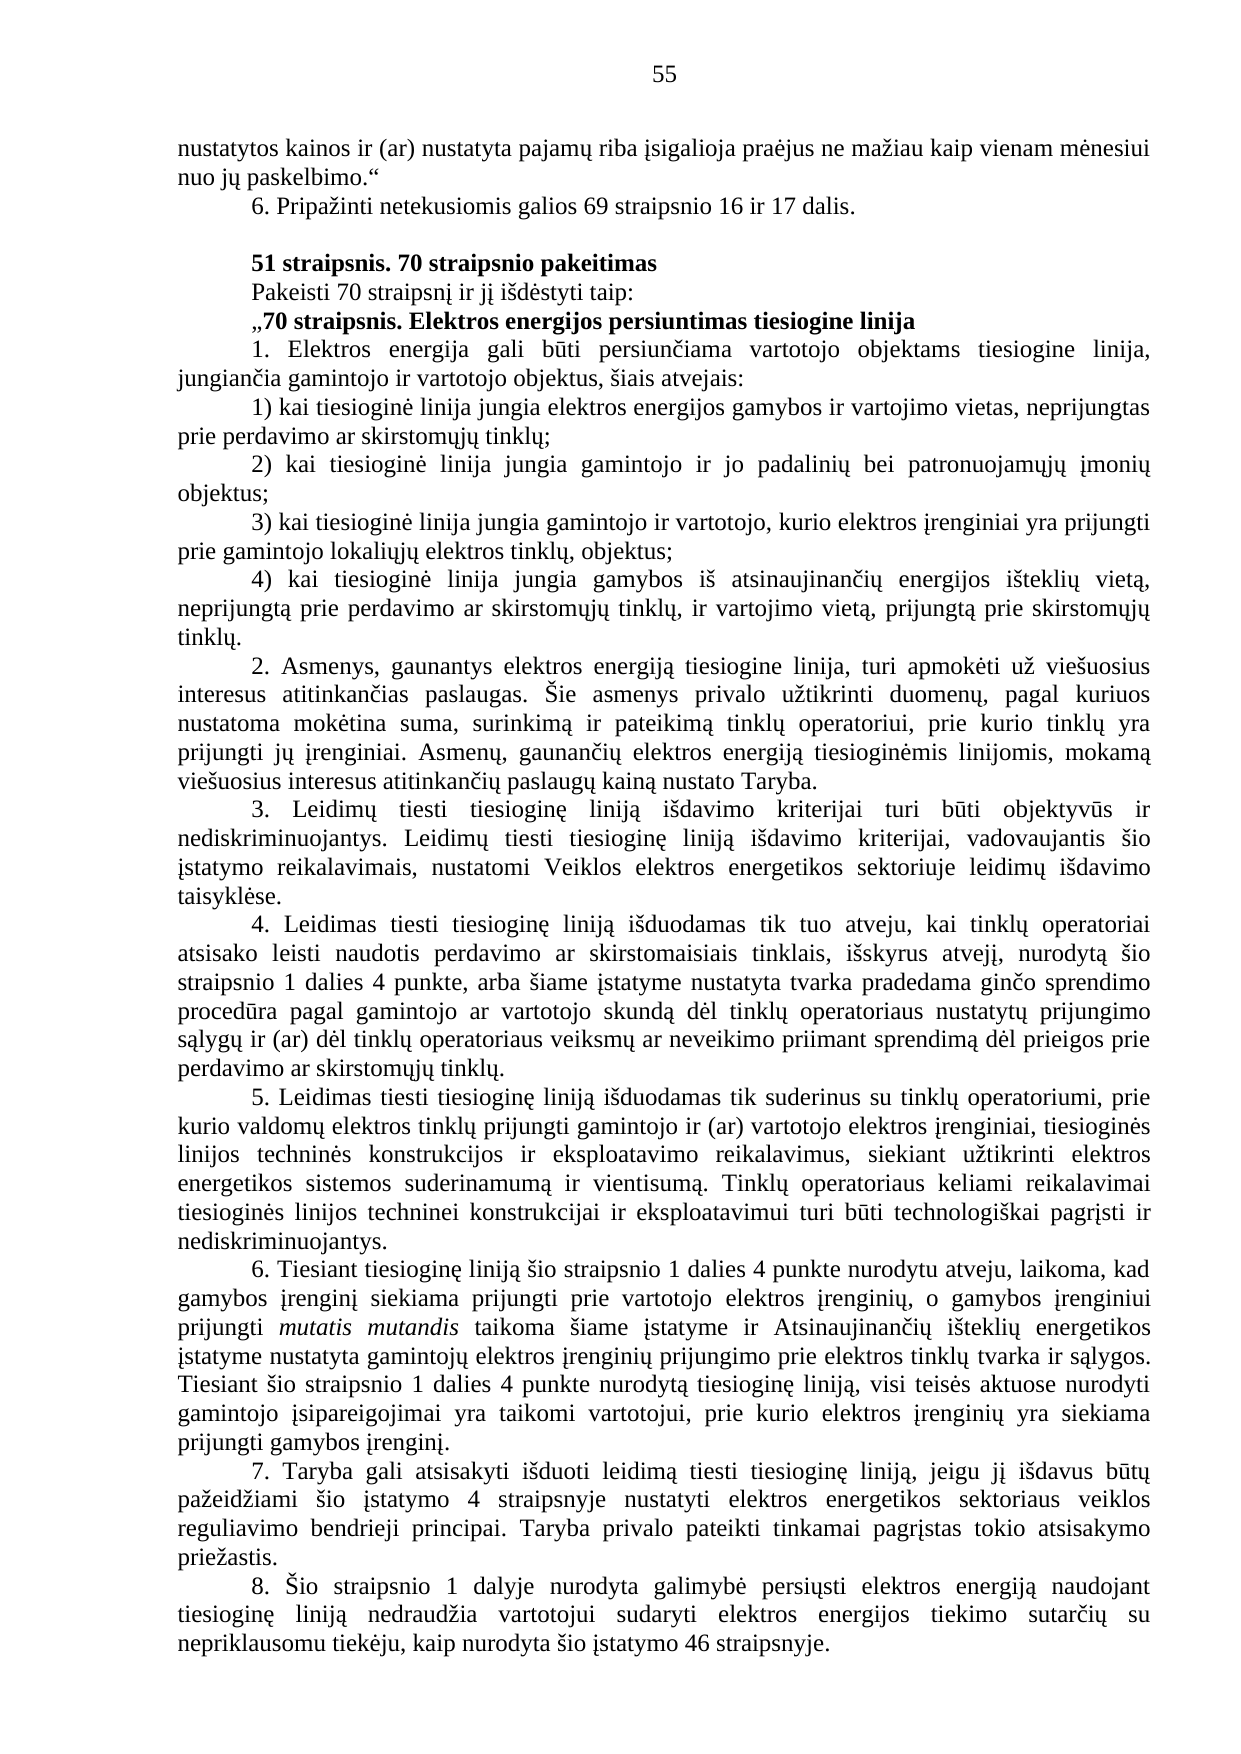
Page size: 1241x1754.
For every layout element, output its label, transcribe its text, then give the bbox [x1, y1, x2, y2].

text 3) kai tiesioginė linija jungia gamintojo ir vartotojo, kurio elektros įrenginiai yra prijungti prie gamintojo lokaliųjų elektros tinklų, objektus; [177, 507, 1152, 564]
text 2. Asmenys, gaunantys elektros energiją tiesiogine linija, turi apmokėti už viešuosius interesus atitinkančias paslaugas. Šie asmenys privalo užtikrinti duomenų, pagal kuriuos nustatoma mokėtina suma, surinkimą ir pateikimą tinklų operatoriui, prie kurio tinklų yra prijungti jų įrenginiai. Asmenų, gaunančių elektros energiją tiesioginėmis linijomis, mokamą viešuosius interesus atitinkančių paslaugų kainą nustato Taryba. [177, 651, 1152, 794]
text 6. Pripažinti netekusiomis galios 69 straipsnio 16 ir 17 dalis. [177, 191, 1152, 219]
text 8. Šio straipsnio 1 dalyje nurodyta galimybė persiųsti elektros energiją naudojant tiesioginę liniją nedraudžia vartotojui sudaryti elektros energijos tiekimo sutarčių su nepriklausomu tiekėju, kaip nurodyta šio įstatymo 46 straipsnyje. [177, 1571, 1152, 1657]
text 5. Leidimas tiesti tiesioginę liniją išduodamas tik suderinus su tinklų operatoriumi, prie kurio valdomų elektros tinklų prijungti gamintojo ir (ar) vartotojo elektros įrenginiai, tiesioginės linijos techninės konstrukcijos ir eksploatavimo reikalavimus, siekiant užtikrinti elektros energetikos sistemos suderinamumą ir vientisumą. Tinklų operatoriaus keliami reikalavimai tiesioginės linijos techninei konstrukcijai ir eksploatavimui turi būti technologiškai pagrįsti ir nediskriminuojantys. [177, 1082, 1152, 1254]
text 6. Tiesiant tiesioginę liniją šio straipsnio 1 dalies 4 punkte nurodytu atveju, laikoma, kad gamybos įrenginį siekiama prijungti prie vartotojo elektros įrenginių, o gamybos įrenginiui prijungti mutatis mutandis taikoma šiame įstatyme ir Atsinaujinančių išteklių energetikos įstatyme nustatyta gamintojų elektros įrenginių prijungimo prie elektros tinklų tvarka ir sąlygos. Tiesiant šio straipsnio 1 dalies 4 punkte nurodytą tiesioginę liniją, visi teisės aktuose nurodyti gamintojo įsipareigojimai yra taikomi vartotojui, prie kurio elektros įrenginių yra siekiama prijungti gamybos įrenginį. [177, 1254, 1152, 1456]
text 4. Leidimas tiesti tiesioginę liniją išduodamas tik tuo atveju, kai tinklų operatoriai atsisako leisti naudotis perdavimo ar skirstomaisiais tinklais, išskyrus atvejį, nurodytą šio straipsnio 1 dalies 4 punkte, arba šiame įstatyme nustatyta tvarka pradedama ginčo sprendimo procedūra pagal gamintojo ar vartotojo skundą dėl tinklų operatoriaus nustatytų prijungimo sąlygų ir (ar) dėl tinklų operatoriaus veiksmų ar neveikimo priimant sprendimą dėl prieigos prie perdavimo ar skirstomųjų tinklų. [177, 909, 1152, 1082]
text Pakeisti 70 straipsnį ir jį išdėstyti taip: [177, 277, 1152, 306]
text 2) kai tiesioginė linija jungia gamintojo ir jo padalinių bei patronuojamųjų įmonių objektus; [177, 449, 1152, 507]
text 7. Taryba gali atsisakyti išduoti leidimą tiesti tiesioginę liniją, jeigu jį išdavus būtų pažeidžiami šio įstatymo 4 straipsnyje nustatyti elektros energetikos sektoriaus veiklos reguliavimo bendrieji principai. Taryba privalo pateikti tinkamai pagrįstas tokio atsisakymo priežastis. [177, 1456, 1152, 1571]
text 4) kai tiesioginė linija jungia gamybos iš atsinaujinančių energijos išteklių vietą, neprijungtą prie perdavimo ar skirstomųjų tinklų, ir vartojimo vietą, prijungtą prie skirstomųjų tinklų. [177, 564, 1152, 651]
text „70 straipsnis. Elektros energijos persiuntimas tiesiogine linija [177, 306, 1152, 334]
text 3. Leidimų tiesti tiesioginę liniją išdavimo kriterijai turi būti objektyvūs ir nediskriminuojantys. Leidimų tiesti tiesioginę liniją išdavimo kriterijai, vadovaujantis šio įstatymo reikalavimais, nustatomi Veiklos elektros energetikos sektoriuje leidimų išdavimo taisyklėse. [177, 794, 1152, 909]
text 1) kai tiesioginė linija jungia elektros energijos gamybos ir vartojimo vietas, neprijungtas prie perdavimo ar skirstomųjų tinklų; [177, 392, 1152, 449]
text nustatytos kainos ir (ar) nustatyta pajamų riba įsigalioja praėjus ne mažiau kaip vienam mėnesiui nuo jų paskelbimo.“ [177, 133, 1152, 191]
text 51 straipsnis. 70 straipsnio pakeitimas [177, 248, 1152, 277]
text 1. Elektros energija gali būti persiunčiama vartotojo objektams tiesiogine linija, jungiančia gamintojo ir vartotojo objektus, šiais atvejais: [177, 334, 1152, 392]
